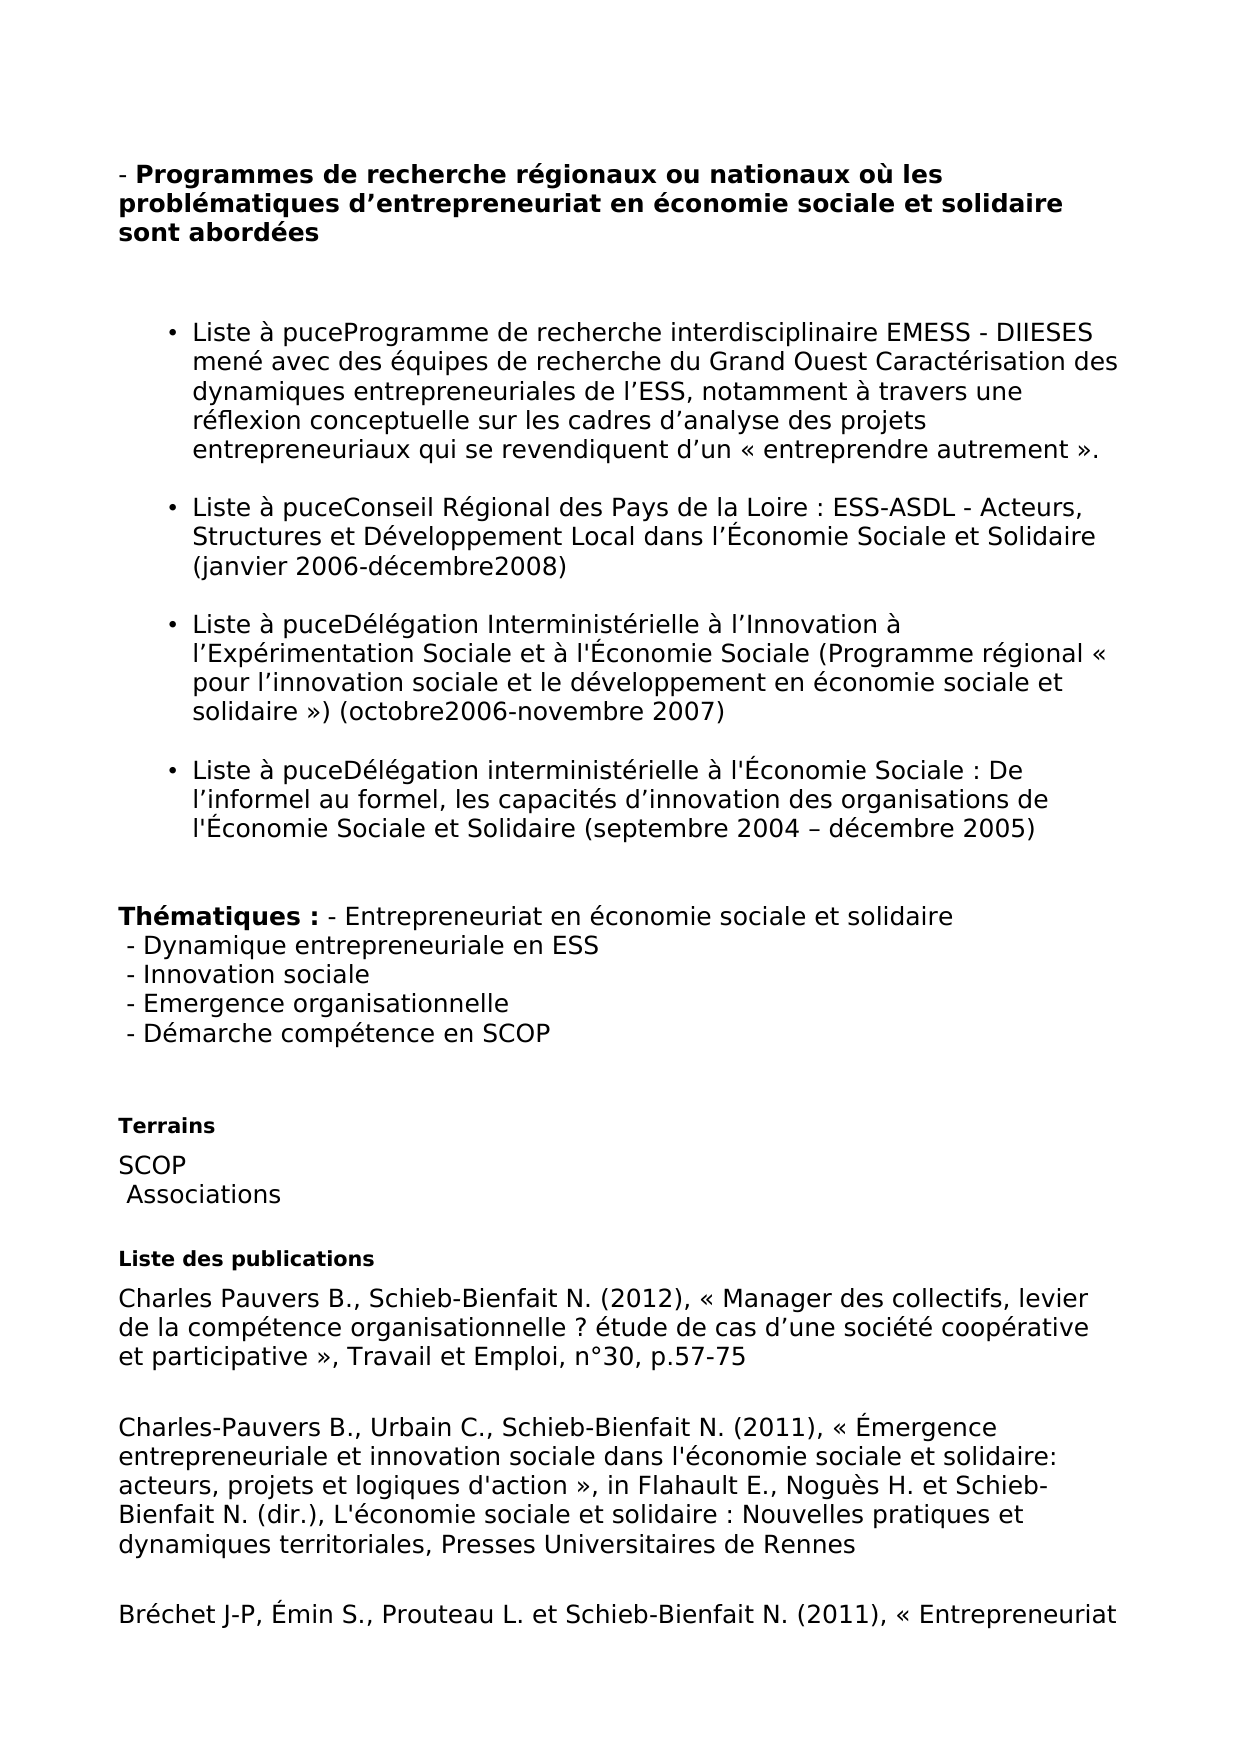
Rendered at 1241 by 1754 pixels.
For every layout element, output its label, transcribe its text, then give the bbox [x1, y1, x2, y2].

text SCOP Associations [118, 1151, 1122, 1210]
list Liste à puceConseil Régional des Pays de la Loire : ESS-ASDL - Acteurs, Structures et Développement Local dans l’Économie Sociale et Solidaire (janvier 2006-décembre2008) [177, 493, 1122, 610]
text Bréchet J-P, Émin S., Prouteau L. et Schieb-Bienfait N. (2011), « Entrepreneuriat [118, 1601, 1122, 1630]
list Liste à puceDélégation Interministérielle à l’Innovation à l’Expérimentation Sociale et à l'Économie Sociale (Programme régional « pour l’innovation sociale et le développement en économie sociale et solidaire ») (octobre2006-novembre 2007) [177, 610, 1122, 756]
list Liste à puceProgramme de recherche interdisciplinaire EMESS - DIIESES mené avec des équipes de recherche du Grand Ouest Caractérisation des dynamiques entrepreneuriales de l’ESS, notamment à travers une réflexion conceptuelle sur les cadres d’analyse des projets entrepreneuriaux qui se revendiquent d’un « entreprendre autrement ». [177, 318, 1122, 493]
text [118, 118, 1122, 147]
text - Programmes de recherche régionaux ou nationaux où les problématiques d’entrepreneuriat en économie sociale et solidaire sont abordées [118, 160, 1122, 276]
subtitle Liste des publications [118, 1247, 1122, 1271]
list Liste à puceDélégation interministérielle à l'Économie Sociale : De l’informel au formel, les capacités d’innovation des organisations de l'Économie Sociale et Solidaire (septembre 2004 – décembre 2005) [177, 756, 1122, 873]
text Thématiques : - Entrepreneuriat en économie sociale et solidaire - Dynamique entrepreneuriale en ESS - Innovation sociale - Emergence organisationnelle - Démarche compétence en SCOP [118, 902, 1122, 1077]
subtitle Terrains [118, 1114, 1122, 1139]
text Charles-Pauvers B., Urbain C., Schieb-Bienfait N. (2011), « Émergence entrepreneuriale et innovation sociale dans l'économie sociale et solidaire: acteurs, projets et logiques d'action », in Flahault E., Noguès H. et Schieb-Bienfait N. (dir.), L'économie sociale et solidaire : Nouvelles pratiques et dynamiques territoriales, Presses Universitaires de Rennes [118, 1413, 1122, 1588]
text Charles Pauvers B., Schieb-Bienfait N. (2012), « Manager des collectifs, levier de la compétence organisationnelle ? étude de cas d’une société coopérative et participative », Travail et Emploi, n°30, p.57-75 [118, 1284, 1122, 1401]
